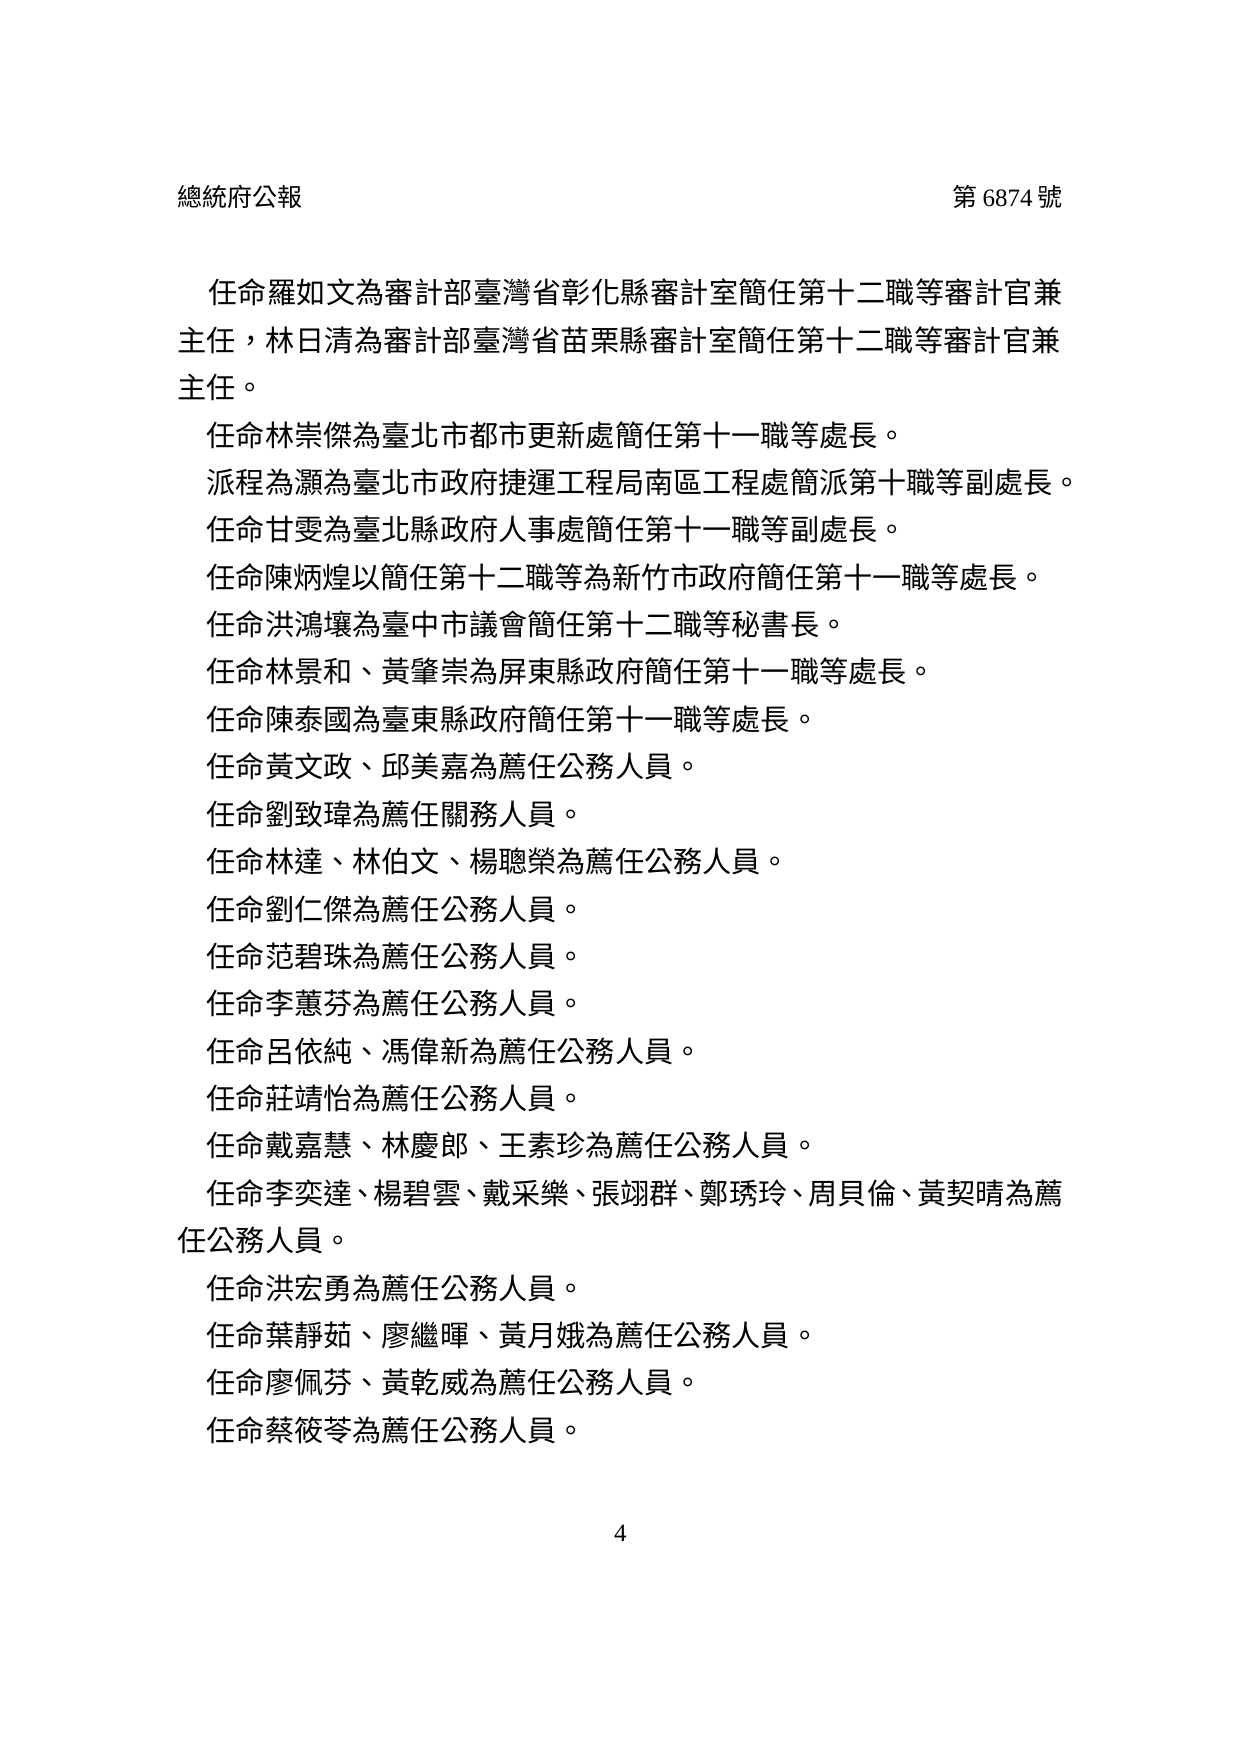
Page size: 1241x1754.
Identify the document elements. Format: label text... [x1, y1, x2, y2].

text 任命戴嘉慧、林慶郎、王素珍為薦任公務人員。 [177, 1119, 1063, 1166]
text 任命洪宏勇為薦任公務人員。 [177, 1261, 1063, 1308]
text 任命林崇傑為臺北市都市更新處簡任第十一職等處長。 [177, 408, 1063, 455]
text 任命陳泰國為臺東縣政府簡任第十一職等處長。 [177, 692, 1063, 740]
text 任命林達、林伯文、楊聰榮為薦任公務人員。 [177, 834, 1063, 882]
text 任命李奕達、楊碧雲、戴采樂、張翊群、鄭琇玲、周貝倫、黃契晴為薦任公務人員。 [177, 1166, 1063, 1261]
text 任命葉靜茹、廖繼暉、黃月娥為薦任公務人員。 [177, 1308, 1063, 1356]
text 任命莊靖怡為薦任公務人員。 [177, 1072, 1063, 1119]
text 任命陳炳煌以簡任第十二職等為新竹市政府簡任第十一職等處長。 [177, 550, 1063, 598]
text 派程為灝為臺北市政府捷運工程局南區工程處簡派第十職等副處長。 [177, 455, 1063, 503]
text 任命廖佩芬、黃乾威為薦任公務人員。 [177, 1356, 1063, 1403]
text 任命蔡筱苓為薦任公務人員。 [177, 1403, 1063, 1451]
text 任命林景和、黃肇崇為屏東縣政府簡任第十一職等處長。 [177, 645, 1063, 692]
text 任命范碧珠為薦任公務人員。 [177, 929, 1063, 977]
text 任命黃文政、邱美嘉為薦任公務人員。 [177, 740, 1063, 787]
text 任命甘雯為臺北縣政府人事處簡任第十一職等副處長。 [177, 503, 1063, 550]
text 任命李蕙芬為薦任公務人員。 [177, 977, 1063, 1024]
text 任命劉致瑋為薦任關務人員。 [177, 787, 1063, 834]
text 任命呂依純、馮偉新為薦任公務人員。 [177, 1024, 1063, 1072]
text 任命洪鴻壤為臺中市議會簡任第十二職等秘書長。 [177, 598, 1063, 645]
text 任命劉仁傑為薦任公務人員。 [177, 882, 1063, 929]
text 任命羅如文為審計部臺灣省彰化縣審計室簡任第十二職等審計官兼主任，林日清為審計部臺灣省苗栗縣審計室簡任第十二職等審計官兼主任。 [177, 266, 1063, 408]
